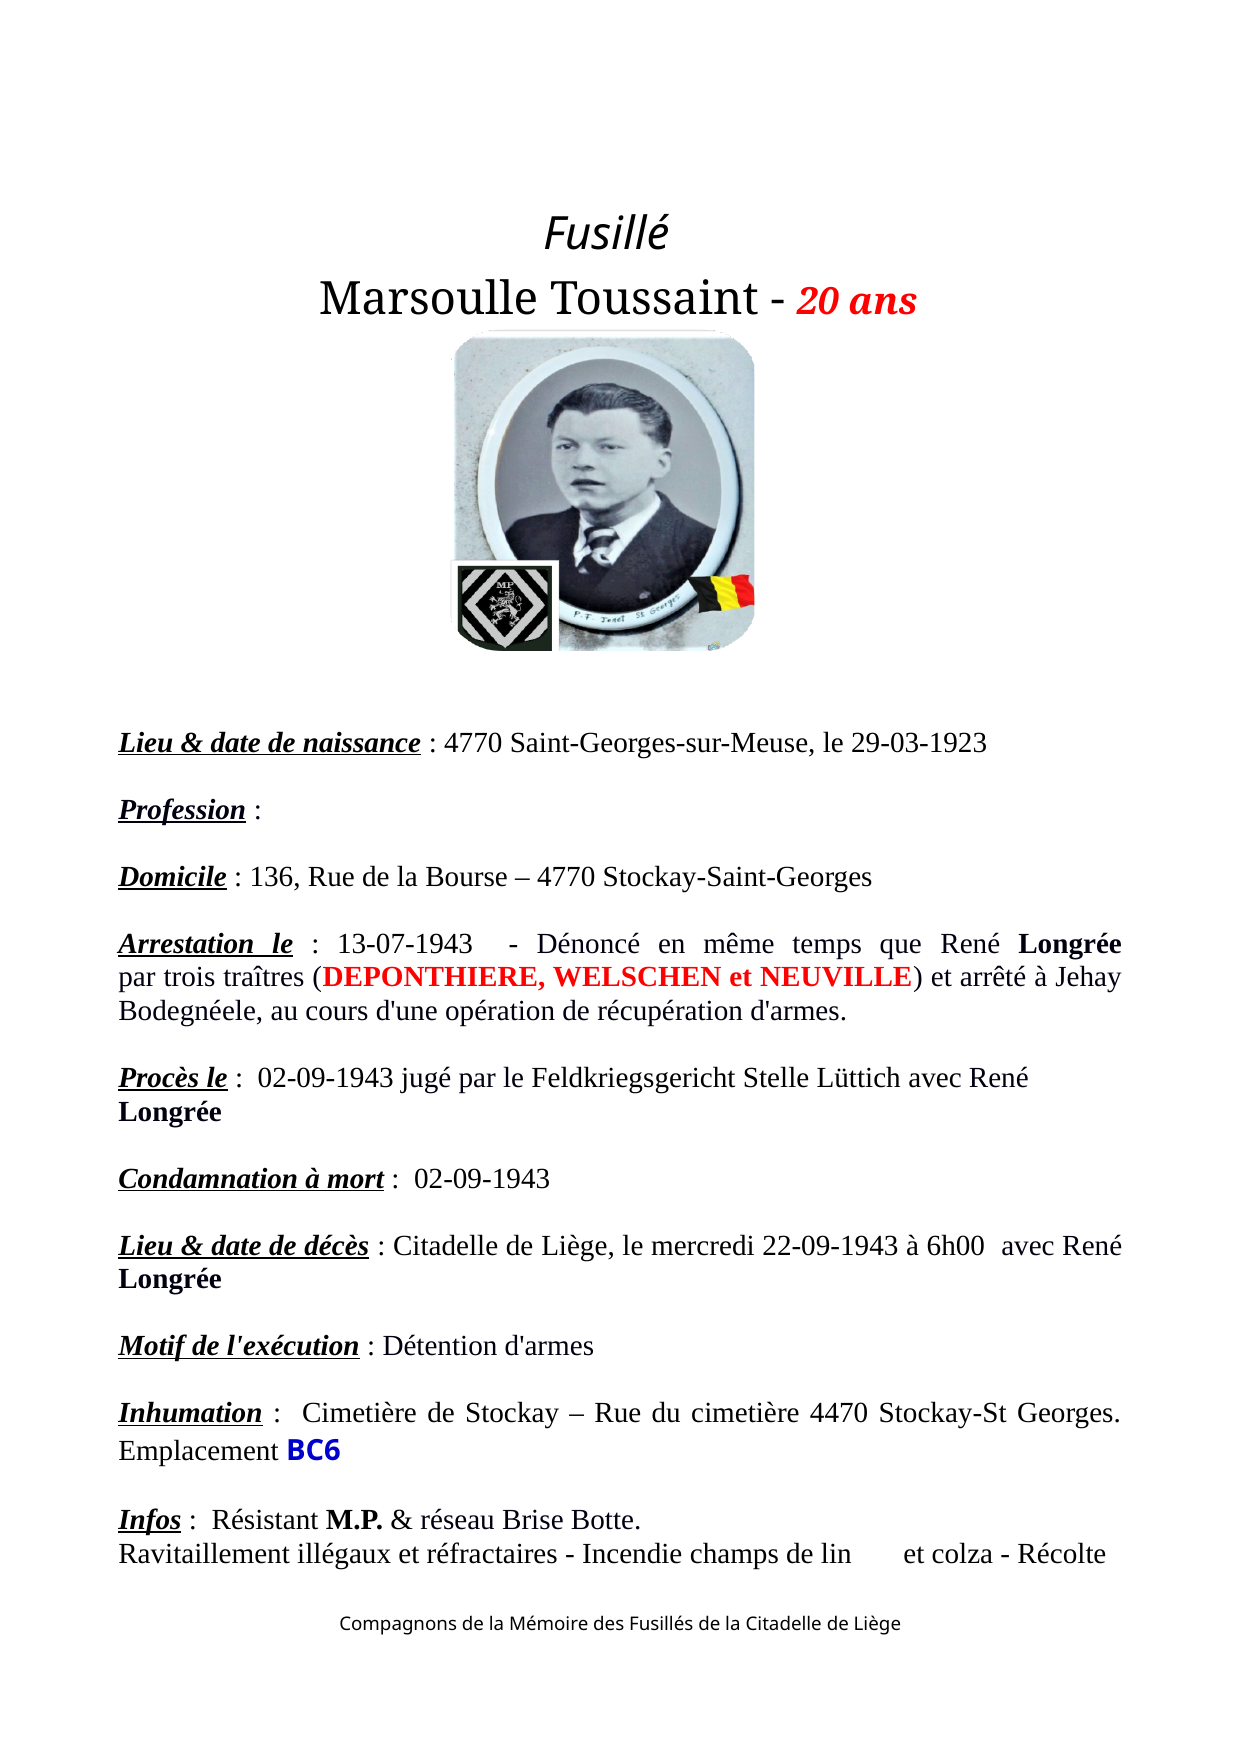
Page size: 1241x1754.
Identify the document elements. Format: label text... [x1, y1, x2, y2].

text Condamnation à mort : 02-09-1943 [118, 1161, 1122, 1194]
text Arrestation le : 13-07-1943 - Dénoncé en même temps que René Longrée par trois traîtres (DEPONTHIERE, WELSCHEN et NEUVILLE) et arrêté à Jehay Bodegnéele, au cours d'une opération de récupération d'armes. [118, 926, 1122, 1027]
text Lieu & date de décès : Citadelle de Liège, le mercredi 22-09-1943 à 6h00 avec René Longrée [118, 1228, 1122, 1295]
text Marsoulle Toussaint - 20 ans [118, 266, 1122, 328]
text Profession : [118, 792, 1122, 825]
text Procès le : 02-09-1943 jugé par le Feldkriegsgericht Stelle Lüttich avec René Longrée [118, 1060, 1122, 1127]
text Ravitaillement illégaux et réfractaires - Incendie champs de lin et colza - Récolte [118, 1536, 1122, 1569]
text Infos : Résistant M.P. & réseau Brise Botte. [118, 1502, 1122, 1536]
picture [448, 329, 755, 651]
text Fusillé [118, 192, 1122, 266]
text Inhumation : Cimetière de Stockay – Rue du cimetière 4470 Stockay-St Georges. Emplacement BC6 [118, 1396, 1122, 1469]
text Motif de l'exécution : Détention d'armes [118, 1328, 1122, 1362]
text Domicile : 136, Rue de la Bourse – 4770 Stockay-Saint-Georges [118, 859, 1122, 892]
text Lieu & date de naissance : 4770 Saint-Georges-sur-Meuse, le 29-03-1923 [118, 725, 1122, 758]
